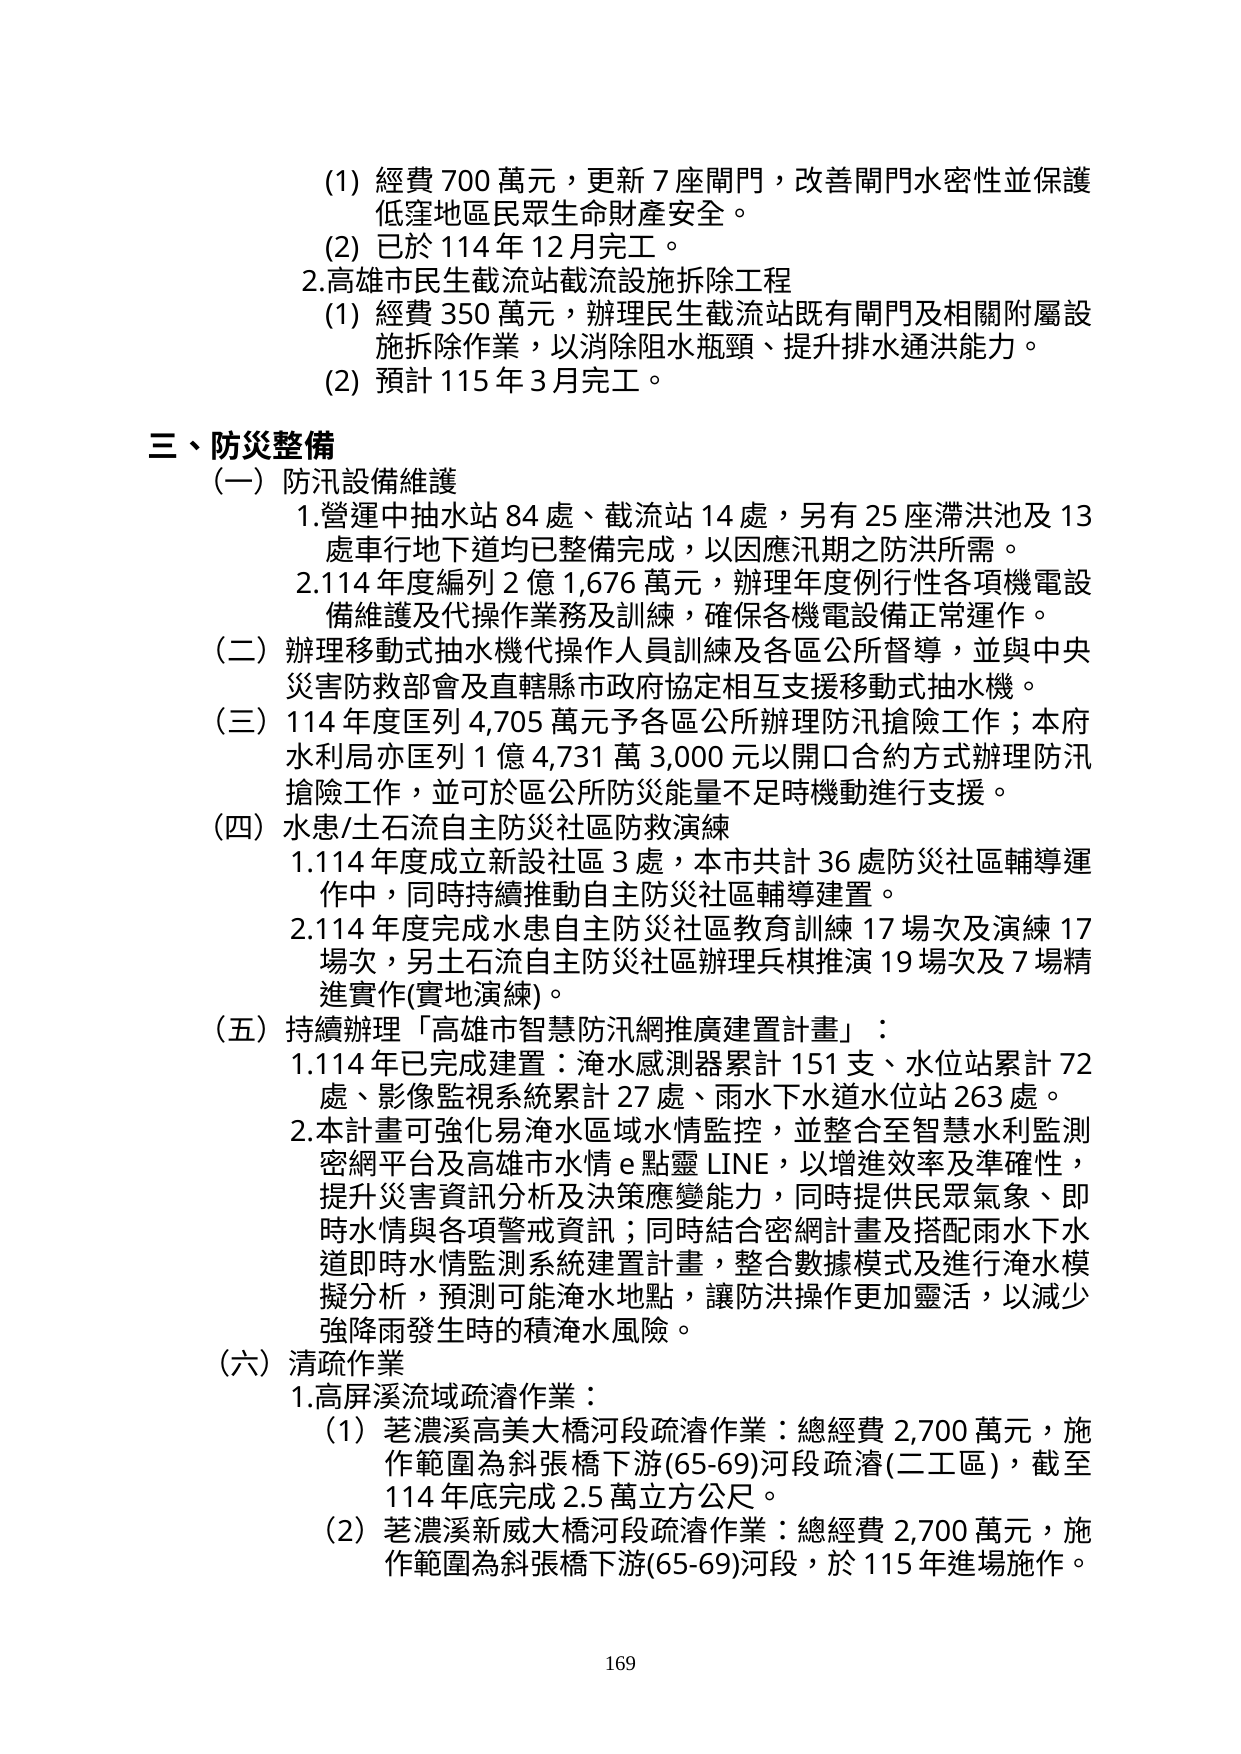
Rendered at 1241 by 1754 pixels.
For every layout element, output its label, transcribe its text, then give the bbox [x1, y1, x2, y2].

text 2.本計畫可強化易淹水區域水情監控，並整合至智慧水利監測密網平台及高雄市水情e點靈LINE，以增進效率及準確性，提升災害資訊分析及決策應變能力，同時提供民眾氣象、即時水情與各項警戒資訊；同時結合密網計畫及搭配雨水下水道即時水情監測系統建置計畫，整合數據模式及進行淹水模擬分析，預測可能淹水地點，讓防洪操作更加靈活，以減少強降雨發生時的積淹水風險。 [289, 1114, 1092, 1348]
text （1）荖濃溪高美大橋河段疏濬作業：總經費2,700萬元，施作範圍為斜張橋下游(65-69)河段疏濬(二工區)，截至114年底完成2.5萬立方公尺。 [307, 1414, 1092, 1514]
text （2）荖濃溪新威大橋河段疏濬作業：總經費2,700萬元，施作範圍為斜張橋下游(65-69)河段，於115年進場施作。 [307, 1514, 1092, 1581]
list 辦理移動式抽水機代操作人員訓練及各區公所督導，並與中央災害防救部會及直轄縣市政府協定相互支援移動式抽水機。 [198, 633, 1092, 704]
list 經費700萬元，更新7座閘門，改善閘門水密性並保護低窪地區民眾生命財產安全。 [325, 164, 1092, 231]
list 持續辦理「高雄市智慧防汛網推廣建置計畫」： [198, 1012, 1092, 1048]
text 1.114年度成立新設社區3處，本市共計36處防災社區輔導運作中，同時持續推動自主防災社區輔導建置。 [289, 846, 1092, 912]
list 114年度匡列4,705萬元予各區公所辦理防汛搶險工作；本府水利局亦匡列1億4,731萬3,000元以開口合約方式辦理防汛搶險工作，並可於區公所防災能量不足時機動進行支援。 [198, 704, 1092, 810]
list 已於114年12月完工。 [325, 231, 1092, 264]
text 1.高屏溪流域疏濬作業： [289, 1381, 1092, 1414]
text 1.114年已完成建置：淹水感測器累計151支、水位站累計72處、影像監視系統累計27處、雨水下水道水位站263處。 [289, 1048, 1092, 1114]
list 防汛設備維護 [195, 464, 1092, 500]
list 經費350萬元，辦理民生截流站既有閘門及相關附屬設施拆除作業，以消除阻水瓶頸、提升排水通洪能力。 [325, 298, 1092, 364]
list 預計115年3月完工。 [325, 364, 1092, 398]
text 2.114年度編列2億1,676萬元，辦理年度例行性各項機電設備維護及代操作業務及訓練，確保各機電設備正常運作。 [295, 567, 1092, 633]
subtitle 防災整備 [148, 431, 1092, 464]
text 2.114年度完成水患自主防災社區教育訓練17場次及演練17場次，另土石流自主防災社區辦理兵棋推演19場次及7場精進實作(實地演練)。 [289, 912, 1092, 1012]
text 2.高雄市民生截流站截流設施拆除工程 [301, 264, 1092, 298]
text 1.營運中抽水站84處、截流站14處，另有25座滯洪池及13處車行地下道均已整備完成，以因應汛期之防洪所需。 [295, 500, 1092, 567]
list 水患/土石流自主防災社區防救演練 [195, 810, 1092, 846]
list 清疏作業 [201, 1348, 1092, 1381]
